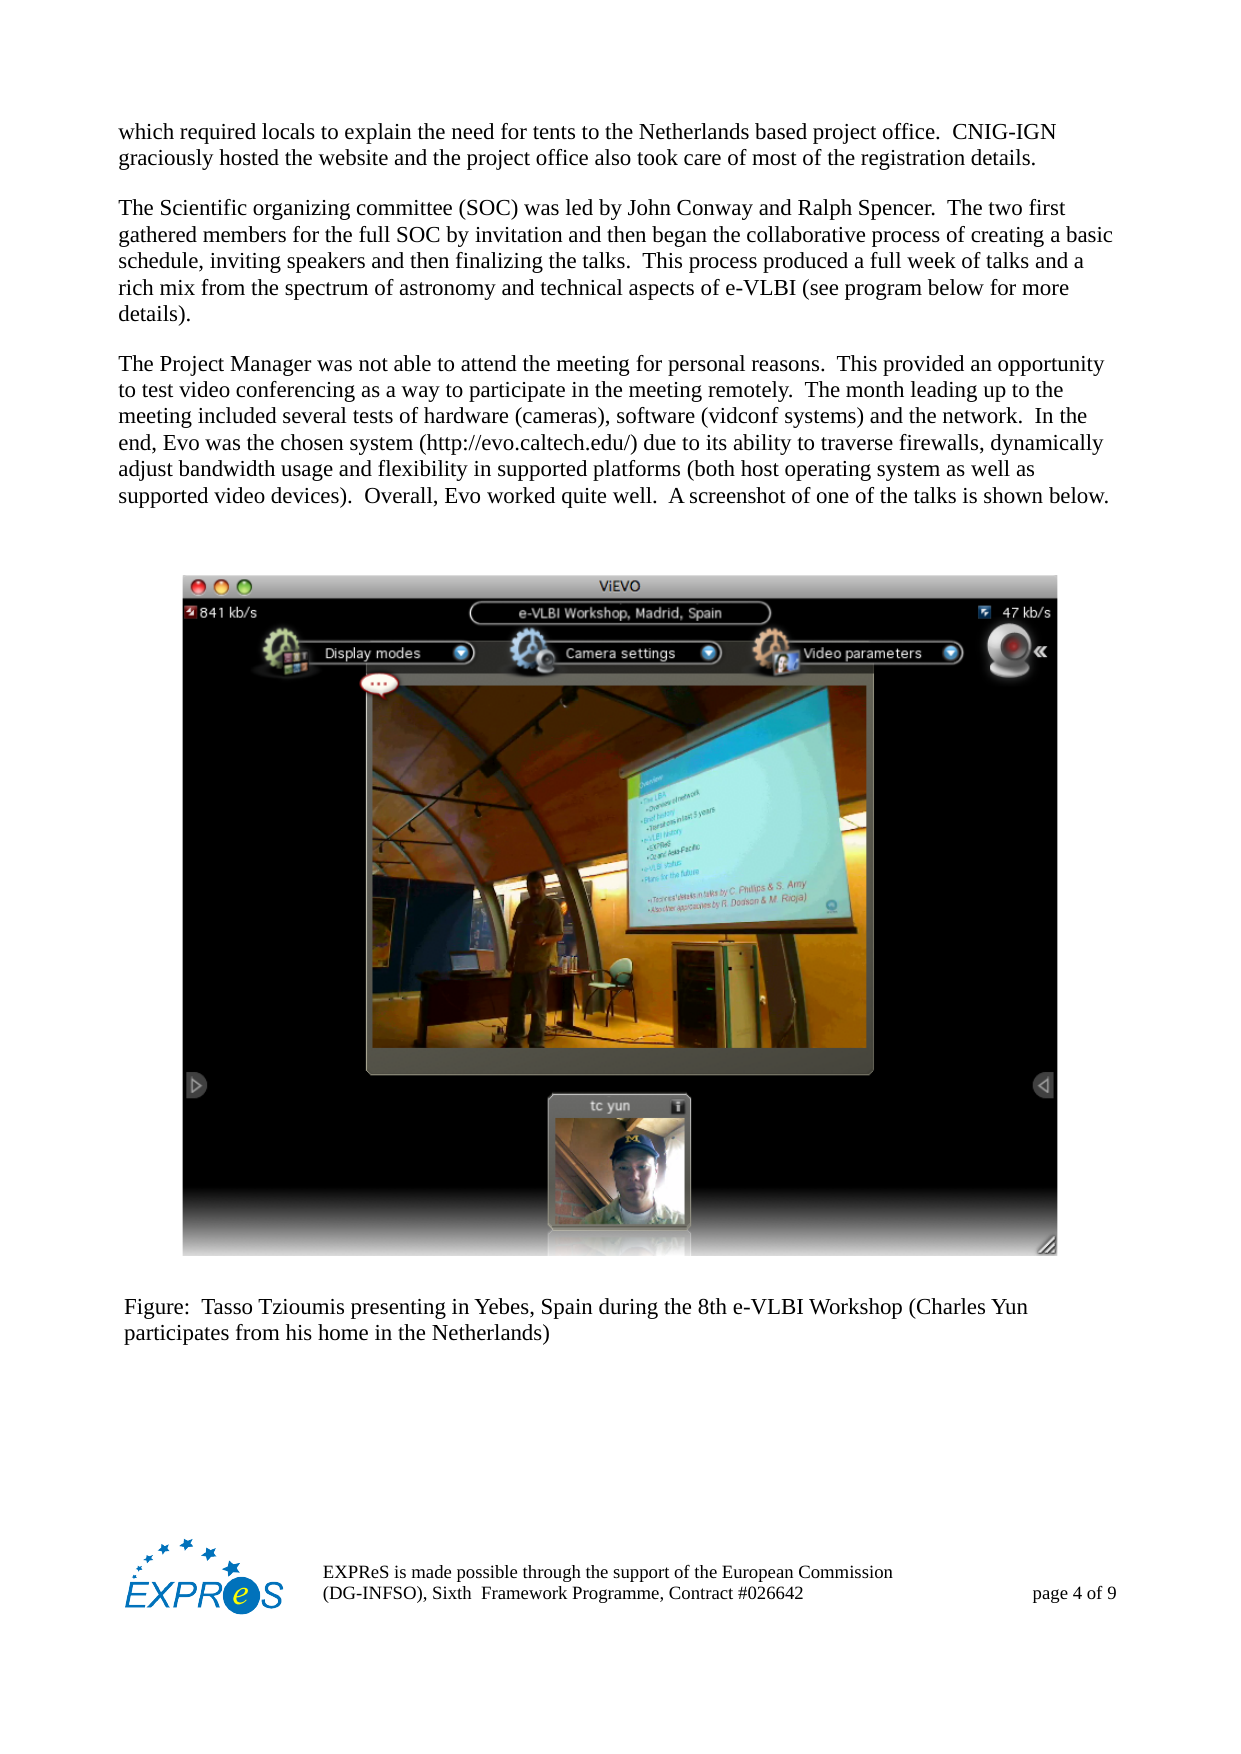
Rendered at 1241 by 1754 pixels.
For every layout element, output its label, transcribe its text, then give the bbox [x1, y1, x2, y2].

picture [182, 575, 1058, 1256]
table_header [118, 532, 1122, 569]
table_cell [118, 1351, 1122, 1389]
picture [123, 1538, 285, 1620]
table_cell [118, 570, 1122, 1287]
text The Project Manager was not able to attend the meeting for personal reasons. This provided an opportunity to test video conferencing as a way to participate in the meeting remotely. The month leading up to the meeting included several tests of hardware (cameras), software (vidconf systems) and the network. In the end, Evo was the chosen system (http://evo.caltech.edu/) due to its ability to traverse firewalls, dynamically adjust bandwidth usage and flexibility in supported platforms (both host operating system as well as supported video devices). Overall, Evo worked quite well. A screenshot of one of the talks is shown below. [118, 350, 1122, 508]
table_cell Figure: Tasso Tzioumis presenting in Yebes, Spain during the 8th e-VLBI Workshop (Charles Yun participates from his home in the Netherlands) [118, 1287, 1122, 1351]
text The Scientific organizing committee (SOC) was led by John Conway and Ralph Spencer. The two first gathered members for the full SOC by invitation and then began the collaborative process of creating a basic schedule, inviting speakers and then finalizing the talks. This process produced a full week of talks and a rich mix from the spectrum of astronomy and technical aspects of e-VLBI (see program below for more details). [118, 194, 1122, 326]
text which required locals to explain the need for tents to the Netherlands based project office. CNIG-IGN graciously hosted the website and the project office also took care of most of the registration details. [118, 118, 1122, 171]
